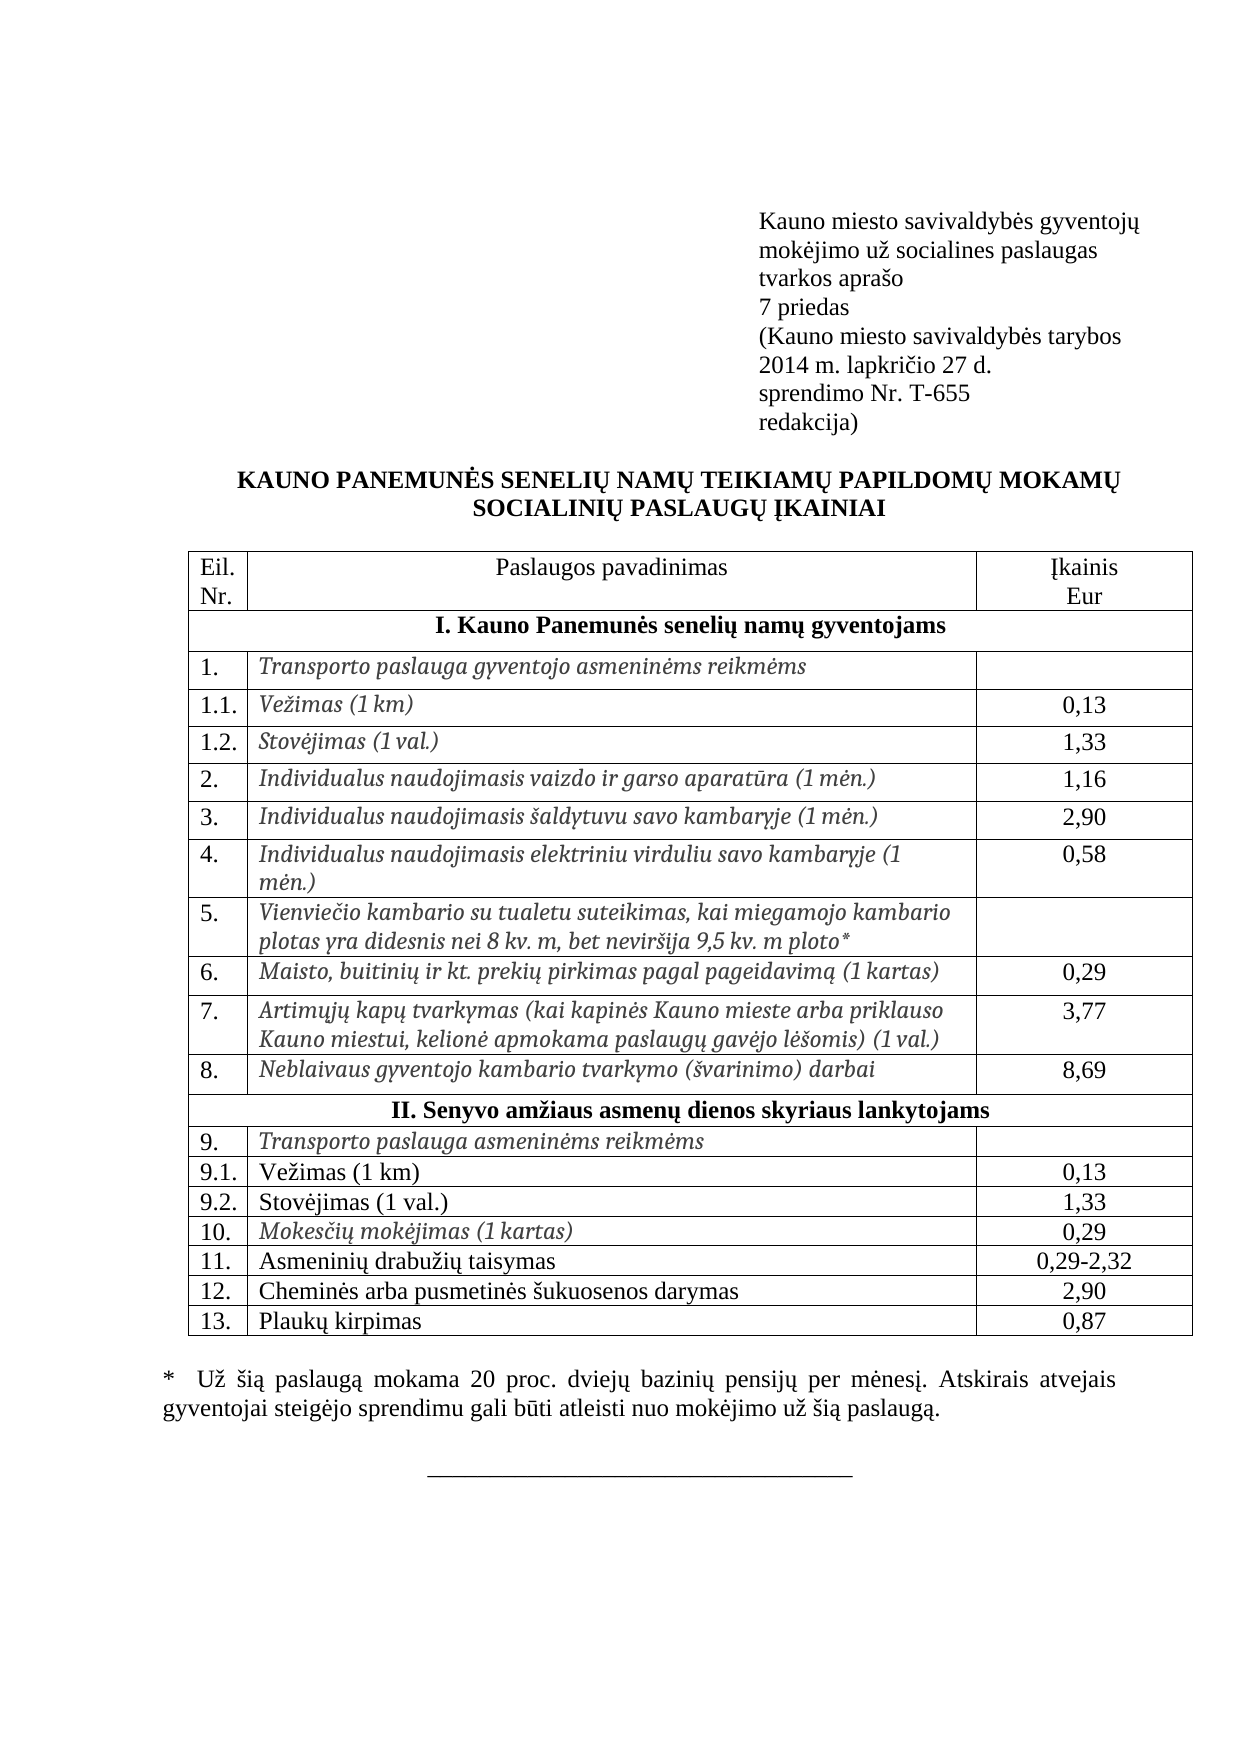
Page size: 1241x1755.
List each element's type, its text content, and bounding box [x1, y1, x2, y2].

table_cell Asmeninių drabužių taisymas [248, 1246, 976, 1275]
text Kauno miesto savivaldybės gyventojų mokėjimo už socialines paslaugas [758, 206, 1181, 263]
table_header Įkainis Eur [977, 552, 1192, 609]
table_header Eil. Nr. [189, 552, 247, 609]
table_cell Individualus naudojimasis šaldytuvu savo kambaryje (1 mėn.) [248, 802, 976, 838]
table_cell Maisto, buitinių ir kt. prekių pirkimas pagal pageidavimą (1 kartas) [248, 957, 976, 995]
table_cell Transporto paslauga gyventojo asmeninėms reikmėms [248, 652, 976, 689]
table_cell 3,77 [977, 996, 1192, 1054]
table_cell 0,13 [977, 1157, 1192, 1186]
table_cell 0,29-2,32 [977, 1246, 1192, 1275]
table_cell 2. [189, 764, 247, 801]
table_cell 3. [189, 802, 247, 838]
table_cell 6. [189, 957, 247, 995]
table_header Paslaugos pavadinimas [248, 552, 976, 609]
table_cell 5. [189, 898, 247, 956]
table_cell Vežimas (1 km) [248, 1157, 976, 1186]
text tvarkos aprašo [177, 263, 1181, 292]
text KAUNO PANEMUNĖS SENELIŲ NAMŲ TEIKIAMŲ PAPILDOMŲ MOKAMŲ SOCIALINIŲ PASLAUGŲ ĮKAINIAI [177, 465, 1181, 522]
table_cell Individualus naudojimasis elektriniu virduliu savo kambaryje (1 mėn.) [248, 840, 976, 897]
table_cell II. Senyvo amžiaus asmenų dienos skyriaus lankytojams [189, 1095, 1192, 1126]
table_cell 1. [189, 652, 247, 689]
table_cell 2,90 [977, 1276, 1192, 1305]
table_cell [977, 898, 1192, 956]
table_cell Neblaivaus gyventojo kambario tvarkymo (švarinimo) darbai [248, 1055, 976, 1094]
table_cell [977, 652, 1192, 689]
text sprendimo Nr. T-655 [177, 378, 1181, 407]
table_cell 0,29 [977, 1217, 1192, 1245]
table_cell 7. [189, 996, 247, 1054]
table_cell I. Kauno Panemunės senelių namų gyventojams [189, 611, 1192, 651]
table_cell 1,33 [977, 727, 1192, 763]
table_cell 8. [189, 1055, 247, 1094]
table_cell 0,87 [977, 1306, 1192, 1335]
text 2014 m. lapkričio 27 d. [177, 350, 1181, 378]
text redakcija) [177, 407, 1181, 436]
table_cell 2,90 [977, 802, 1192, 838]
text __________________________________ [162, 1451, 1117, 1479]
table_cell Artimųjų kapų tvarkymas (kai kapinės Kauno mieste arba priklauso Kauno miestui, kelionė apmokama paslaugų gavėjo lėšomis) (1 val.) [248, 996, 976, 1054]
text (Kauno miesto savivaldybės tarybos [177, 321, 1181, 350]
table_cell 1,16 [977, 764, 1192, 801]
table_cell 4. [189, 840, 247, 897]
table_cell 1,33 [977, 1187, 1192, 1216]
text * Už šią paslaugą mokama 20 proc. dviejų bazinių pensijų per mėnesį. Atskirais atvejais gyventojai steigėjo sprendimu gali būti atleisti nuo mokėjimo už šią paslaugą. [162, 1364, 1117, 1422]
table_cell Cheminės arba pusmetinės šukuosenos darymas [248, 1276, 976, 1305]
table_cell 9.1. [189, 1157, 247, 1186]
table_cell 8,69 [977, 1055, 1192, 1094]
table_cell 9.2. [189, 1187, 247, 1216]
table_cell Stovėjimas (1 val.) [248, 727, 976, 763]
table_cell 13. [189, 1306, 247, 1335]
table_cell 0,13 [977, 690, 1192, 726]
table_cell Transporto paslauga asmeninėms reikmėms [248, 1127, 976, 1156]
table_cell [977, 1127, 1192, 1156]
table_cell 9. [189, 1127, 247, 1156]
table_cell 10. [189, 1217, 247, 1245]
table_cell Vežimas (1 km) [248, 690, 976, 726]
table_cell 12. [189, 1276, 247, 1305]
table_cell Mokesčių mokėjimas (1 kartas) [248, 1217, 976, 1245]
table_cell Plaukų kirpimas [248, 1306, 976, 1335]
table_cell 1.1. [189, 690, 247, 726]
table_cell 11. [189, 1246, 247, 1275]
text 7 priedas [177, 292, 1181, 321]
table_cell 0,29 [977, 957, 1192, 995]
table_cell 0,58 [977, 840, 1192, 897]
table_cell Individualus naudojimasis vaizdo ir garso aparatūra (1 mėn.) [248, 764, 976, 801]
table_cell 1.2. [189, 727, 247, 763]
table_cell Stovėjimas (1 val.) [248, 1187, 976, 1216]
table_cell Vienviečio kambario su tualetu suteikimas, kai miegamojo kambario plotas yra didesnis nei 8 kv. m, bet neviršija 9,5 kv. m ploto* [248, 898, 976, 956]
